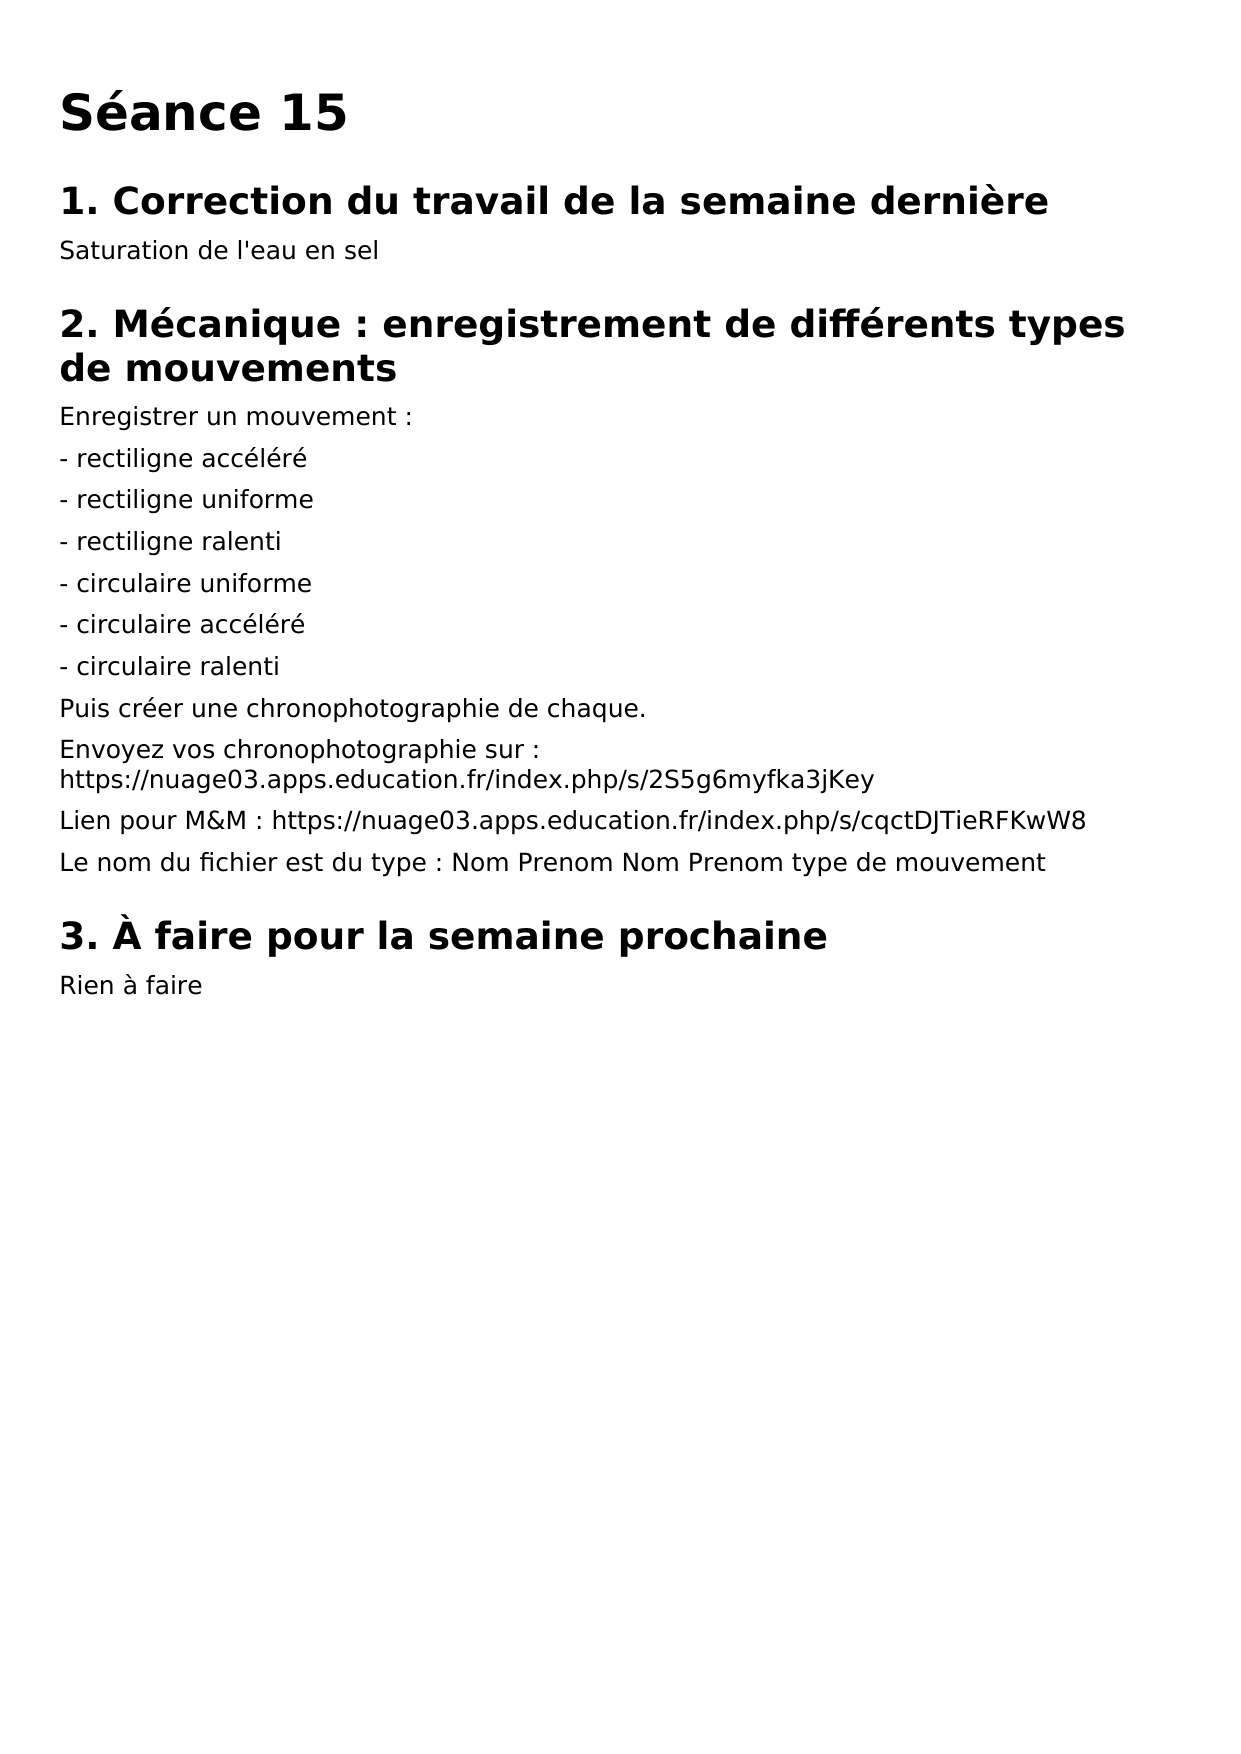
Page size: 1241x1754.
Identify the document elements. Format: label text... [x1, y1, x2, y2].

text Envoyez vos chronophotographie sur : https://nuage03.apps.education.fr/index.php/s/2S5g6myfka3jKey [59, 736, 1181, 794]
text Puis créer une chronophotographie de chaque. [59, 694, 1181, 723]
subtitle 3. À faire pour la semaine prochaine [59, 915, 1181, 958]
text - circulaire accéléré [59, 611, 1181, 640]
text - rectiligne ralenti [59, 527, 1181, 557]
text - circulaire uniforme [59, 569, 1181, 598]
text Enregistrer un mouvement : [59, 402, 1181, 432]
text - circulaire ralenti [59, 652, 1181, 682]
text Rien à faire [59, 971, 1181, 1000]
subtitle 2. Mécanique : enregistrement de différents types de mouvements [59, 303, 1181, 390]
text - rectiligne accéléré [59, 444, 1181, 473]
text - rectiligne uniforme [59, 486, 1181, 515]
subtitle 1. Correction du travail de la semaine dernière [59, 180, 1181, 223]
subtitle Séance 15 [59, 84, 1181, 142]
text Le nom du fichier est du type : Nom Prenom Nom Prenom type de mouvement [59, 848, 1181, 877]
text Lien pour M&M : https://nuage03.apps.education.fr/index.php/s/cqctDJTieRFKwW8 [59, 807, 1181, 836]
text Saturation de l'eau en sel [59, 236, 1181, 265]
